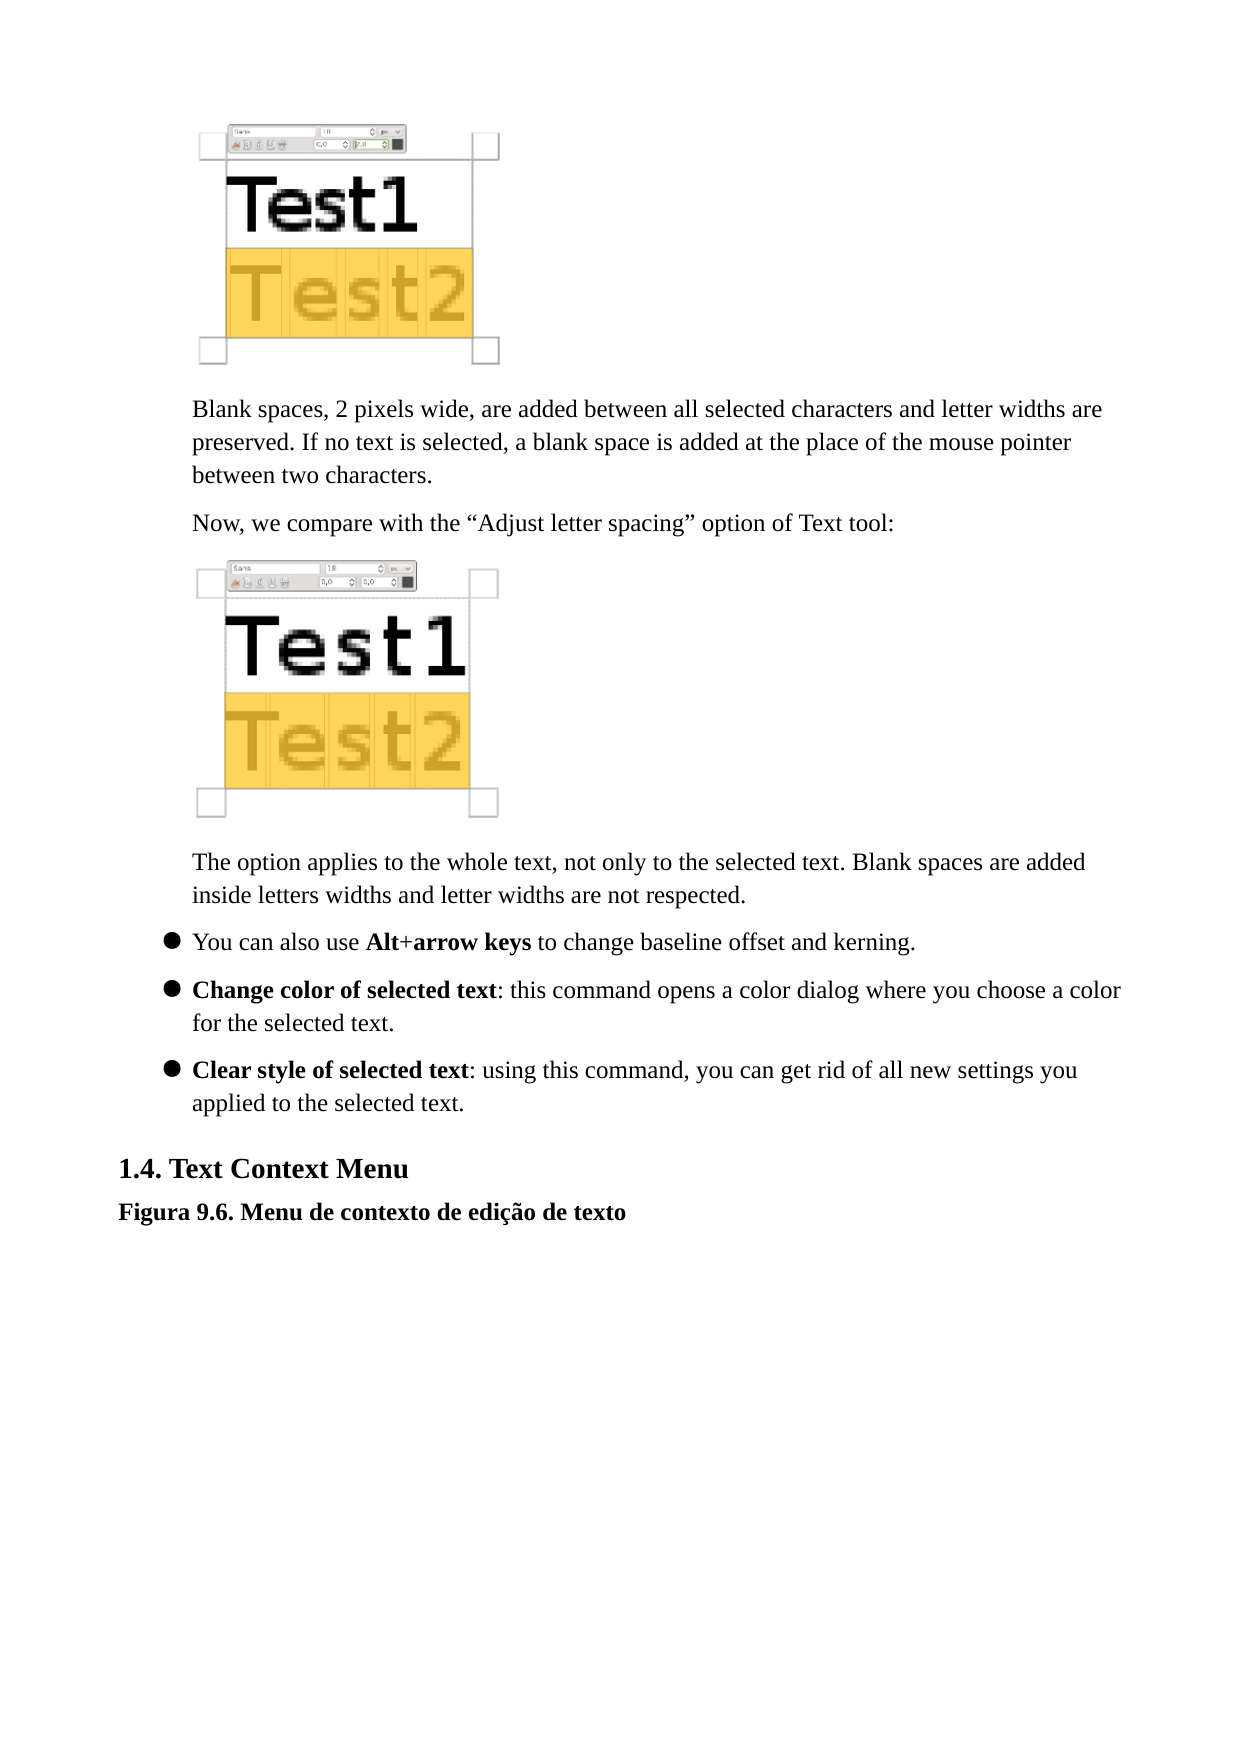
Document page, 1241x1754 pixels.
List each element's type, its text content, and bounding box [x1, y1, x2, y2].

list You can also use Alt+arrow keys to change baseline offset and kerning. [162, 927, 1122, 956]
list The option applies to the whole text, not only to the selected text. Blank spaces are added inside letters widths and letter widths are not respected. [162, 847, 1122, 908]
list Change color of selected text: this command opens a color dialog where you choose a color for the selected text. [162, 975, 1122, 1037]
list Blank spaces, 2 pixels wide, are added between all selected characters and letter widths are preserved. If no text is selected, a blank space is added at the place of the mouse pointer between two characters. [162, 394, 1122, 489]
list Now, we compare with the “Adjust letter spacing” option of Text tool: [162, 508, 1122, 537]
picture [191, 118, 505, 371]
list Clear style of selected text: using this command, you can get rid of all new settings you applied to the selected text. [162, 1056, 1122, 1117]
text Figura 9.6. Menu de contexto de edição de texto [118, 1197, 1122, 1226]
subtitle 1.4. Text Context Menu [118, 1151, 1122, 1184]
picture [191, 555, 505, 823]
